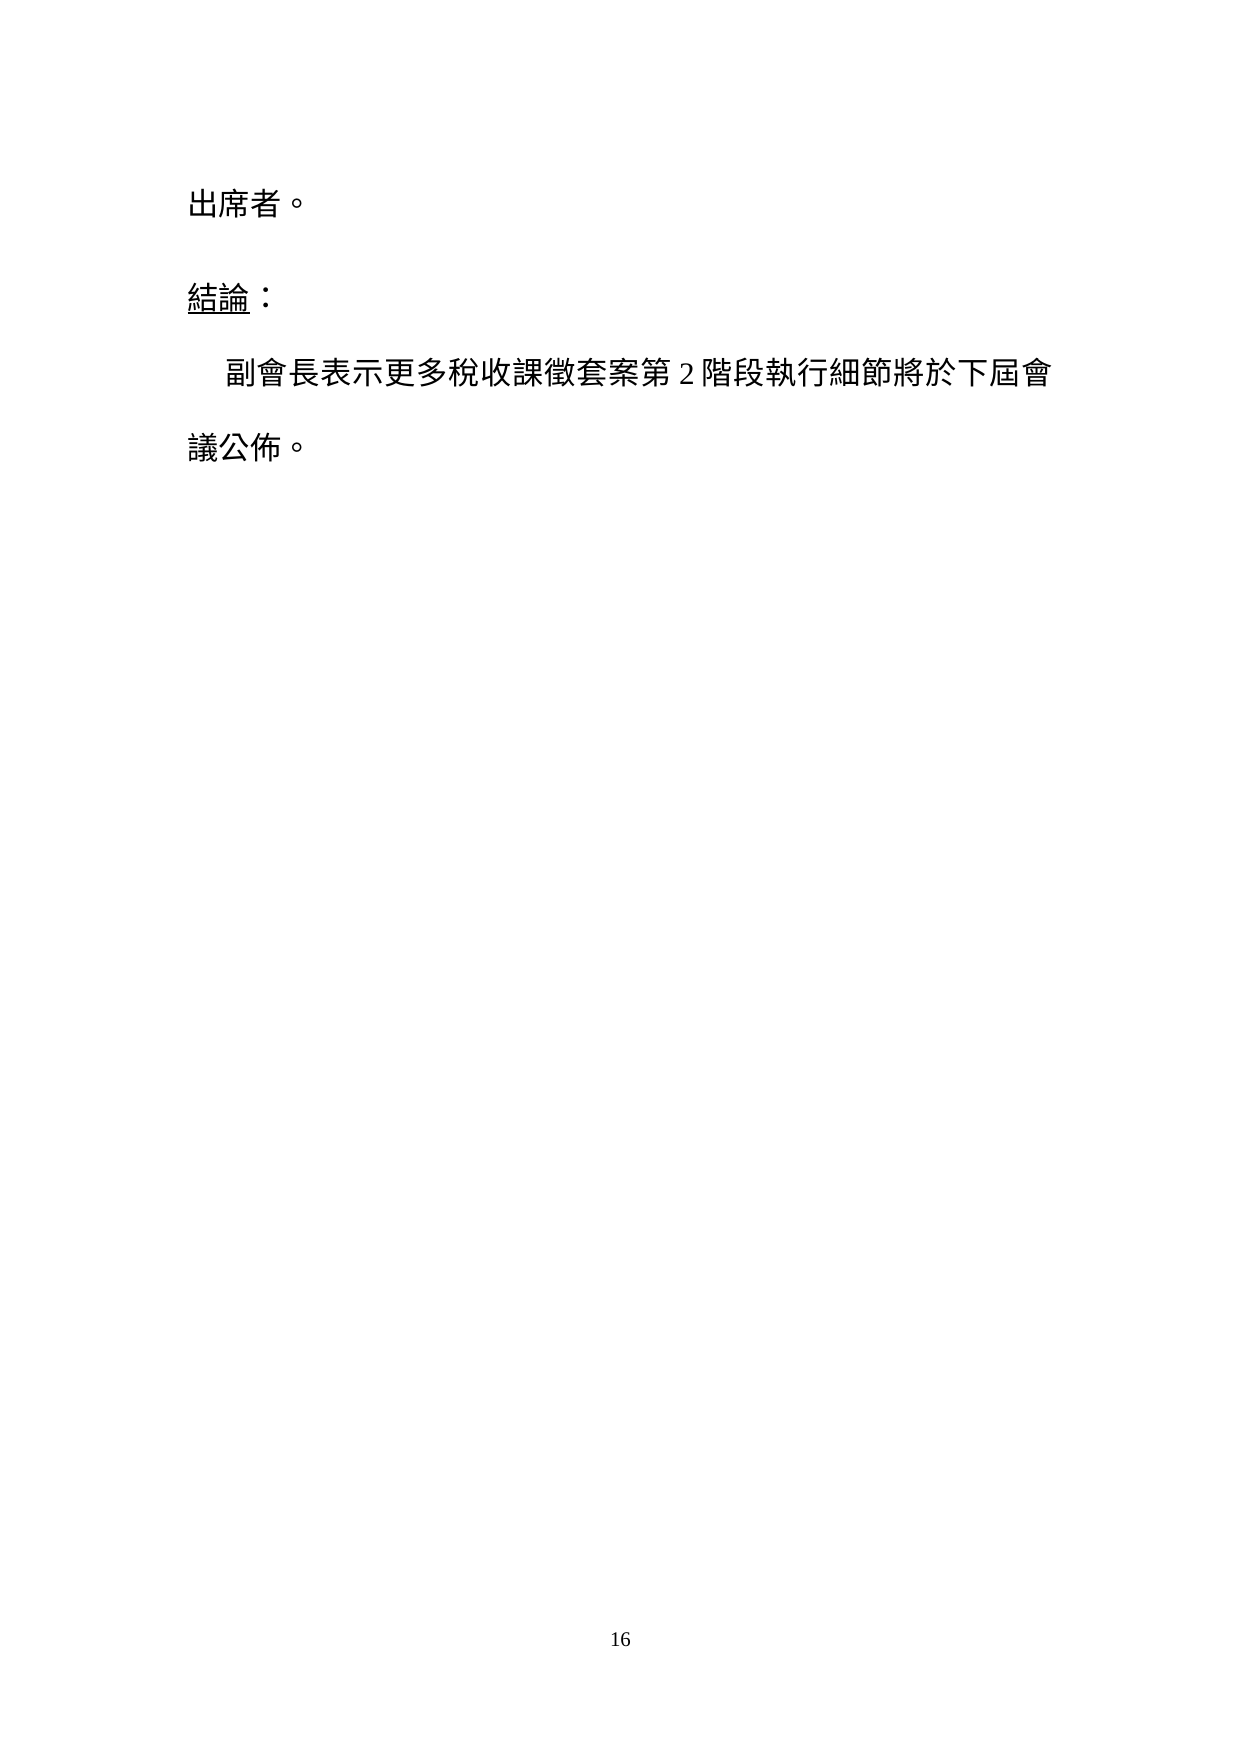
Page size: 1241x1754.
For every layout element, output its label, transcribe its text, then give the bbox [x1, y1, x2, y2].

text 副會長表示更多稅收課徵套案第2階段執行細節將於下屆會議公佈。 [187, 333, 1053, 483]
text 出席者。 [187, 164, 1053, 239]
text 結論： [187, 258, 1053, 333]
